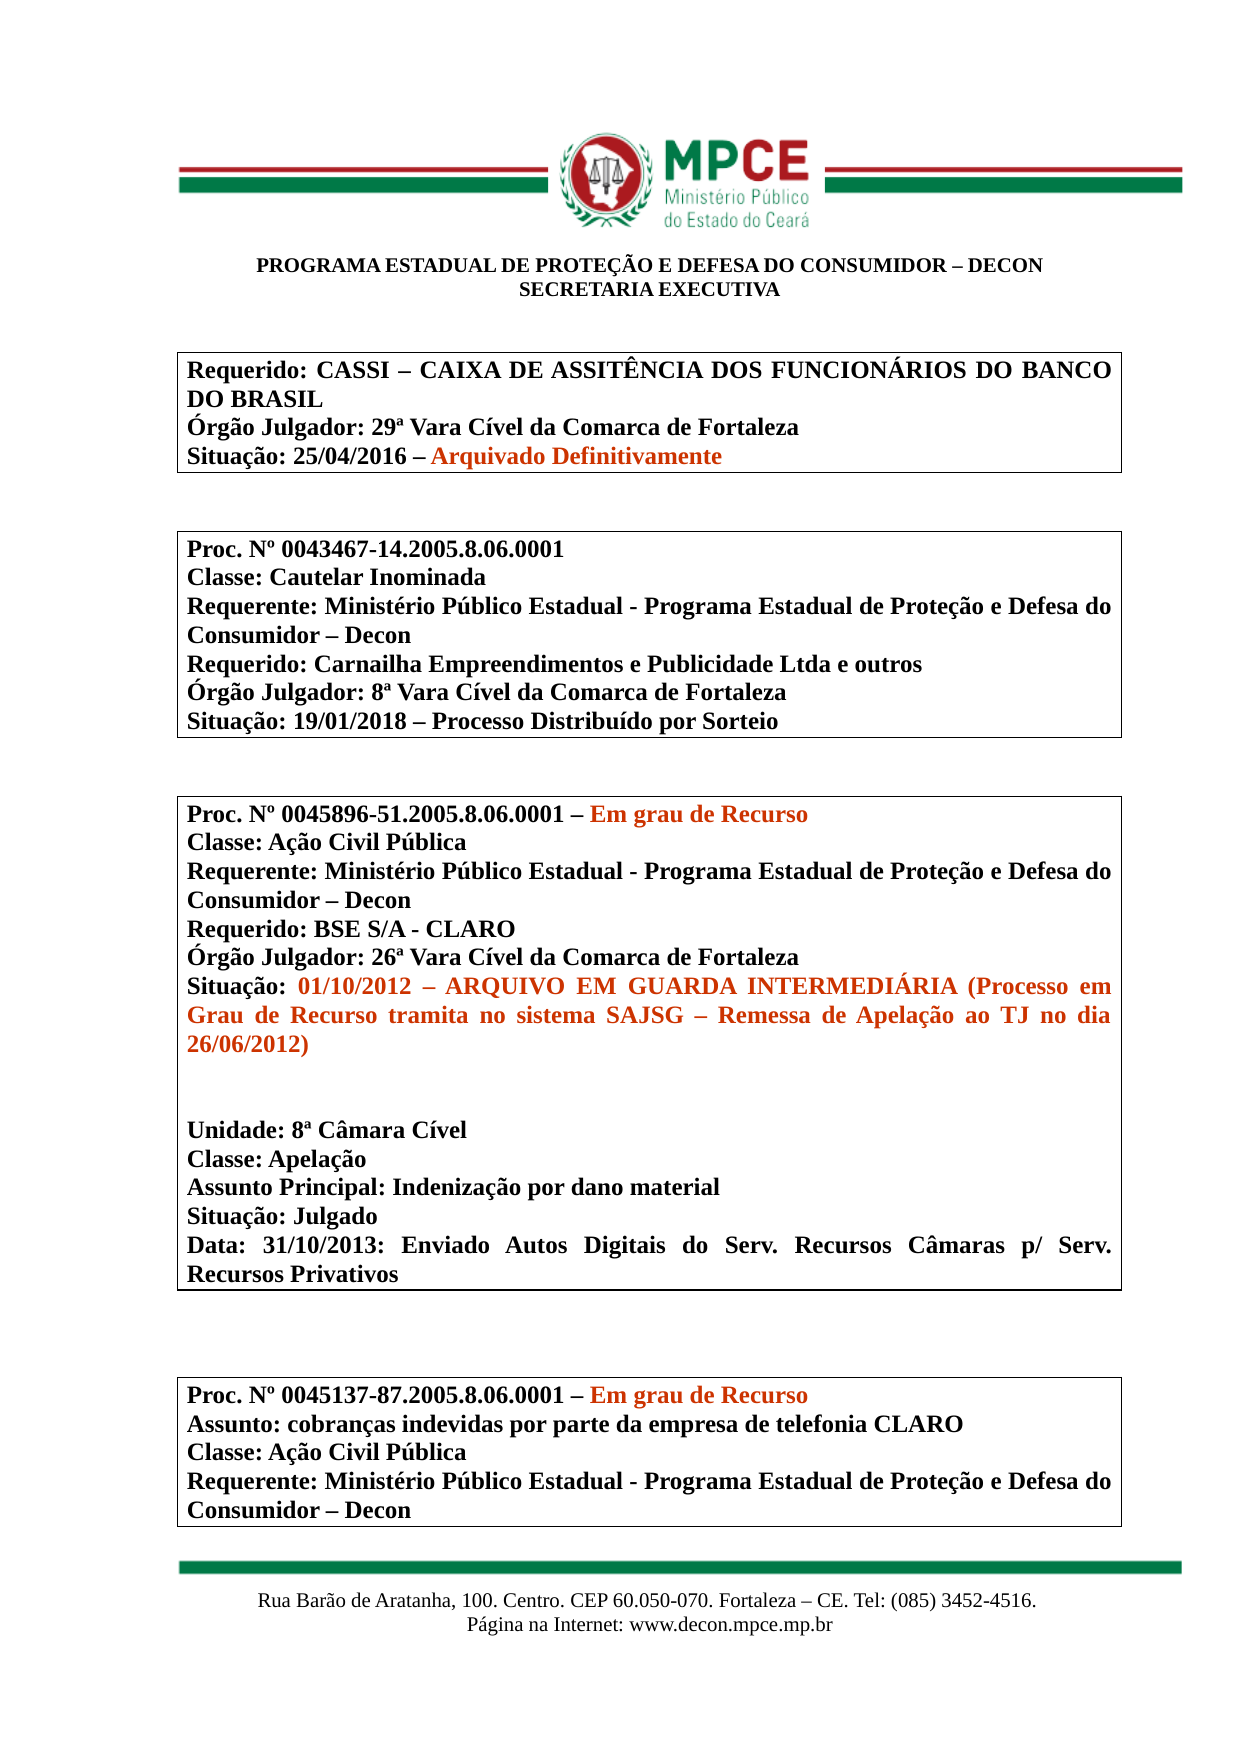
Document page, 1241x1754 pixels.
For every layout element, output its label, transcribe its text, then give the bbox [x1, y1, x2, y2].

text Requerente: Ministério Público Estadual - Programa Estadual de Proteção e Defesa do Consumidor – Decon [178, 853, 1121, 911]
text Requerido: CASSI – CAIXA DE ASSITÊNCIA DOS FUNCIONÁRIOS DO BANCO DO BRASIL [178, 353, 1121, 409]
text Requerente: Ministério Público Estadual - Programa Estadual de Proteção e Defesa do Consumidor – Decon [178, 588, 1121, 646]
text Requerido: Carnailha Empreendimentos e Publicidade Ltda e outros [178, 646, 1121, 674]
text Data: 31/10/2013: Enviado Autos Digitais do Serv. Recursos Câmaras p/ Serv. Recursos Privativos [178, 1227, 1121, 1289]
text Requerente: Ministério Público Estadual - Programa Estadual de Proteção e Defesa do Consumidor – Decon [178, 1463, 1121, 1526]
text Classe: Cautelar Inominada [178, 559, 1121, 588]
text Unidade: 8ª Câmara Cível [178, 1112, 1121, 1141]
text Assunto: cobranças indevidas por parte da empresa de telefonia CLARO [178, 1406, 1121, 1434]
text Proc. Nº 0043467-14.2005.8.06.0001 [178, 532, 1121, 559]
text Classe: Apelação [178, 1141, 1121, 1169]
text Órgão Julgador: 8ª Vara Cível da Comarca de Fortaleza [178, 674, 1121, 703]
text Situação: 01/10/2012 – ARQUIVO EM GUARDA INTERMEDIÁRIA (Processo em Grau de Recurso tramita no sistema SAJSG – Remessa de Apelação ao TJ no dia 26/06/2012) [178, 968, 1121, 1057]
text Proc. Nº 0045137-87.2005.8.06.0001 – Em grau de Recurso [178, 1378, 1121, 1406]
text Classe: Ação Civil Pública [178, 824, 1121, 853]
text Proc. Nº 0045896-51.2005.8.06.0001 – Em grau de Recurso [178, 797, 1121, 824]
text Situação: Julgado [178, 1198, 1121, 1227]
text Classe: Ação Civil Pública [178, 1434, 1121, 1463]
text Situação: 25/04/2016 – Arquivado Definitivamente [178, 438, 1121, 472]
text Requerido: BSE S/A - CLARO [178, 911, 1121, 939]
text Órgão Julgador: 29ª Vara Cível da Comarca de Fortaleza [178, 409, 1121, 438]
text Órgão Julgador: 26ª Vara Cível da Comarca de Fortaleza [178, 939, 1121, 968]
text Situação: 19/01/2018 – Processo Distribuído por Sorteio [178, 703, 1121, 737]
text Assunto Principal: Indenização por dano material [178, 1169, 1121, 1198]
